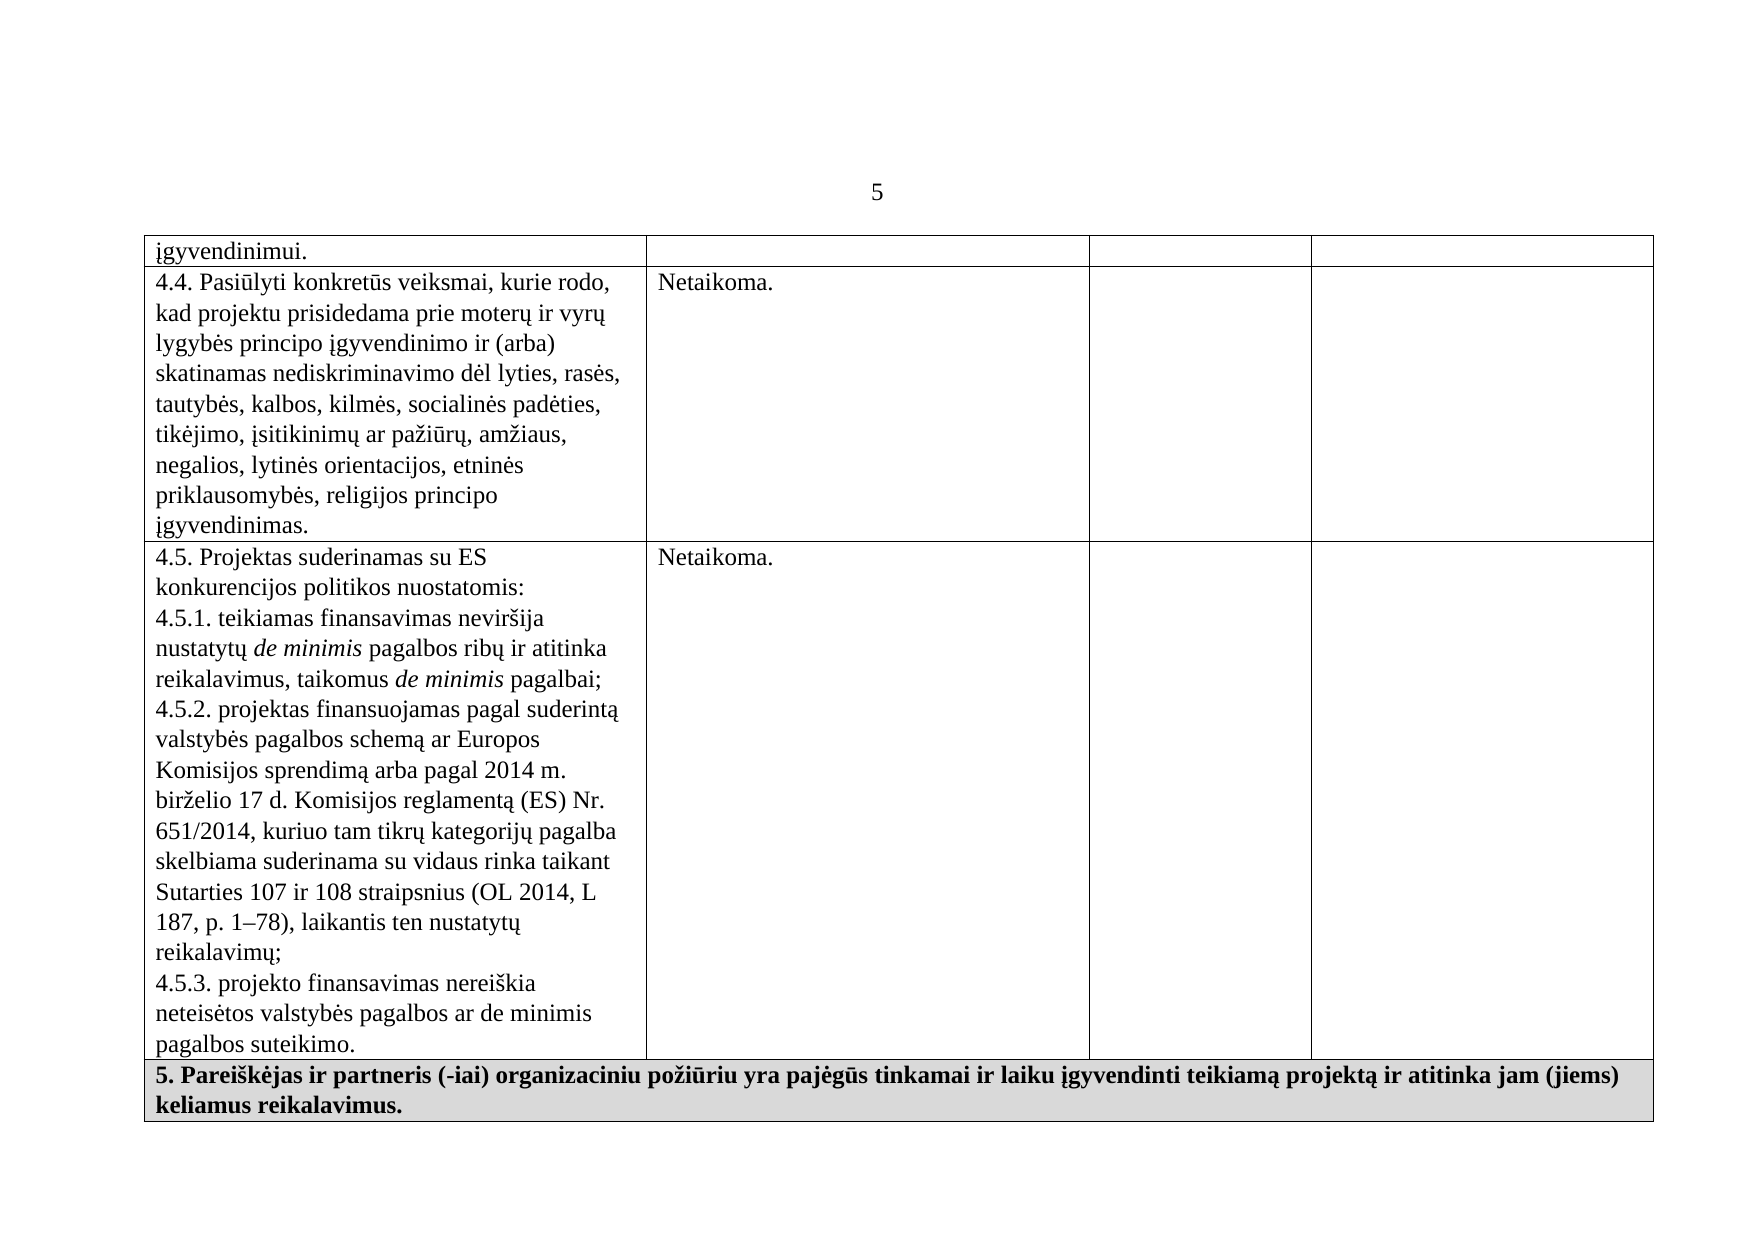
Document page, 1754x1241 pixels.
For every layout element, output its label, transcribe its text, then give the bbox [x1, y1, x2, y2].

table_cell Netaikoma. [647, 542, 1089, 1059]
table_cell 4.5. Projektas suderinamas su ES konkurencijos politikos nuostatomis: 4.5.1. teikiamas finansavimas neviršija nustatytų de minimis pagalbos ribų ir atitinka reikalavimus, taikomus de minimis pagalbai; 4.5.2. projektas finansuojamas pagal suderintą valstybės pagalbos schemą ar Europos Komisijos sprendimą arba pagal 2014 m. birželio 17 d. Komisijos reglamentą (ES) Nr. 651/2014, kuriuo tam tikrų kategorijų pagalba skelbiama suderinama su vidaus rinka taikant Sutarties 107 ir 108 straipsnius (OL 2014, L 187, p. 1–78), laikantis ten nustatytų reikalavimų; 4.5.3. projekto finansavimas nereiškia neteisėtos valstybės pagalbos ar de minimis pagalbos suteikimo. [145, 542, 646, 1059]
table_cell [1312, 236, 1653, 266]
table_cell [1312, 542, 1653, 1059]
table_cell [1312, 267, 1653, 541]
table_cell [647, 236, 1089, 266]
table_cell [1090, 542, 1311, 1059]
table_cell įgyvendinimui. [145, 236, 646, 266]
table_cell [1090, 236, 1311, 266]
table_cell [1090, 267, 1311, 541]
table_cell 5. Pareiškėjas ir partneris (-iai) organizaciniu požiūriu yra pajėgūs tinkamai ir laiku įgyvendinti teikiamą projektą ir atitinka jam (jiems) keliamus reikalavimus. [145, 1060, 1653, 1121]
table_cell Netaikoma. [647, 267, 1089, 541]
table_cell 4.4. Pasiūlyti konkretūs veiksmai, kurie rodo, kad projektu prisidedama prie moterų ir vyrų lygybės principo įgyvendinimo ir (arba) skatinamas nediskriminavimo dėl lyties, rasės, tautybės, kalbos, kilmės, socialinės padėties, tikėjimo, įsitikinimų ar pažiūrų, amžiaus, negalios, lytinės orientacijos, etninės priklausomybės, religijos principo įgyvendinimas. [145, 267, 646, 541]
